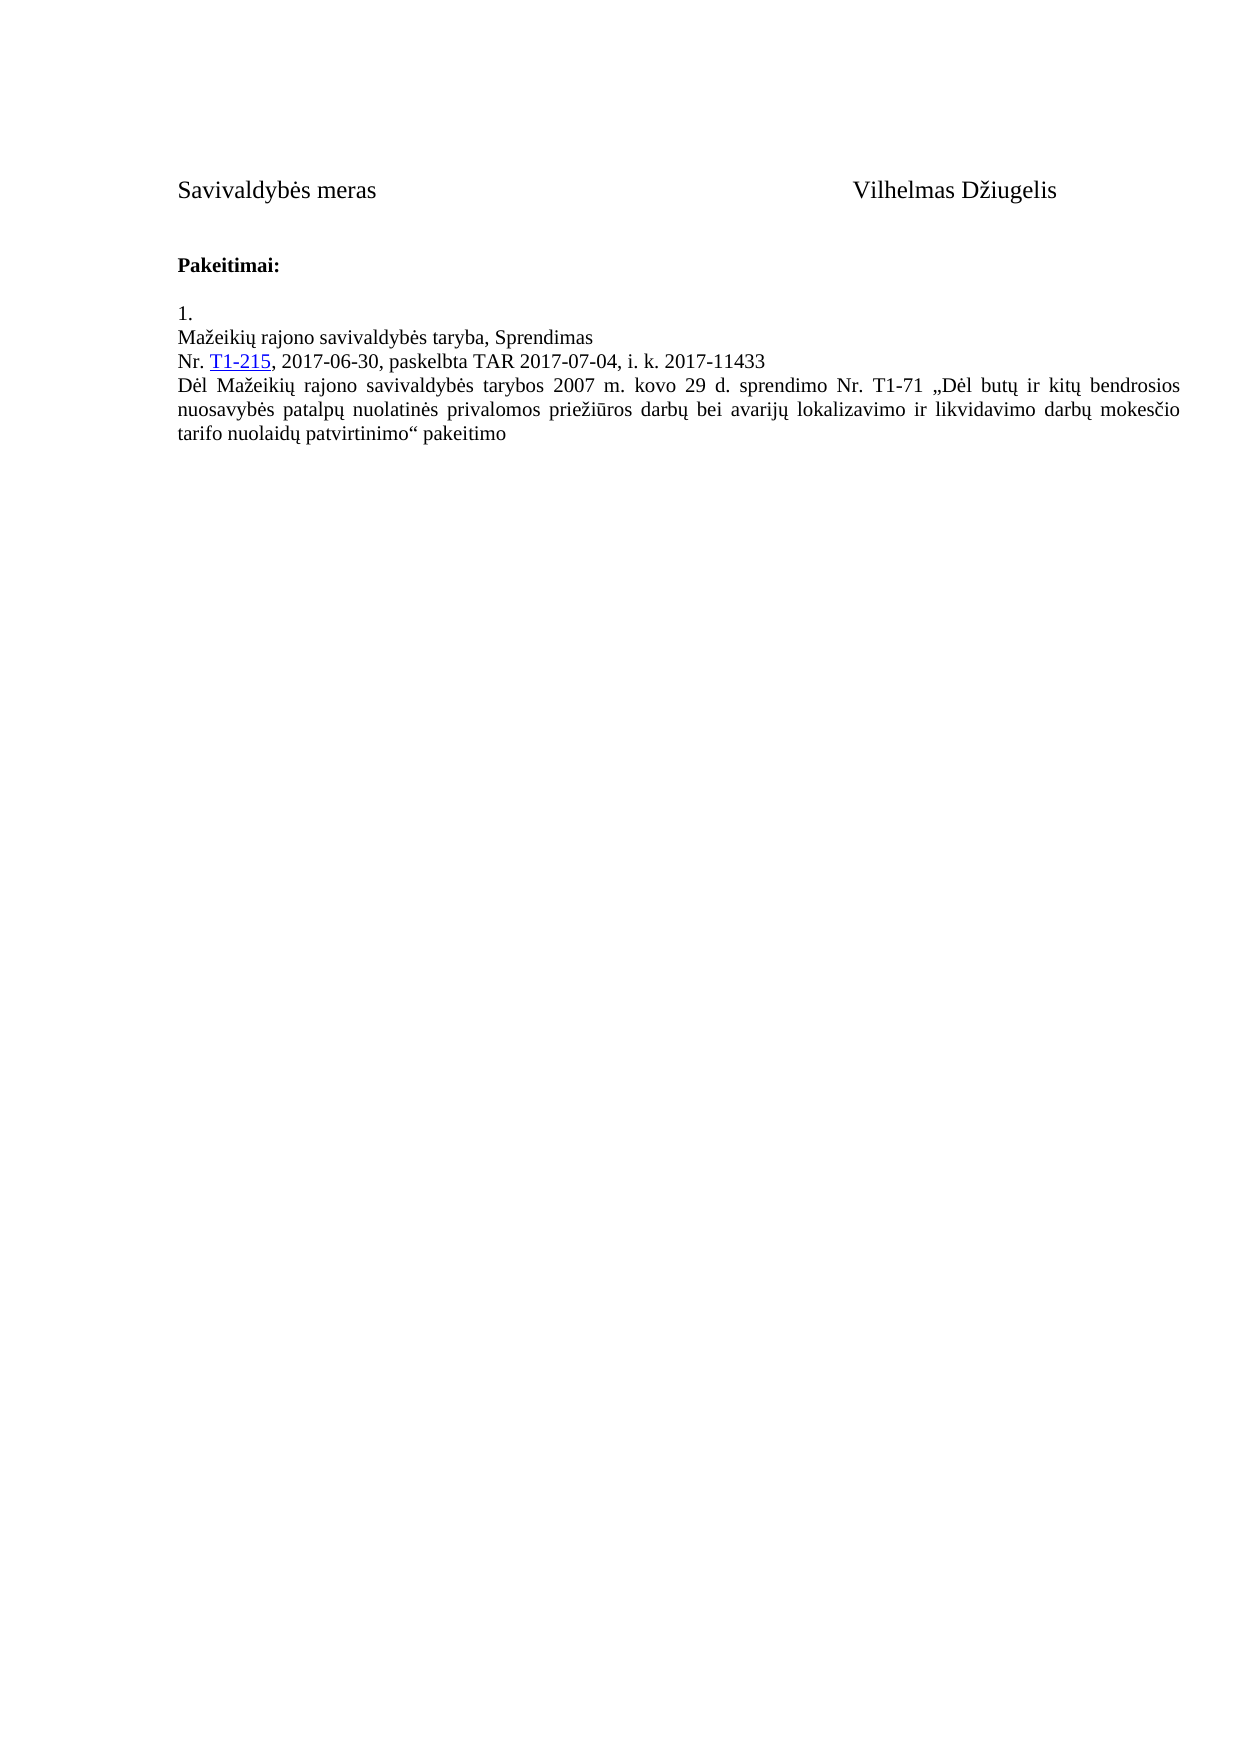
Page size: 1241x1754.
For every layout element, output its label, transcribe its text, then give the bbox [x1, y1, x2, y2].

text Savivaldybės meras Vilhelmas Džiugelis [177, 176, 1181, 204]
text 1. [177, 301, 1181, 325]
text Pakeitimai: [177, 252, 1181, 277]
text Nr. T1-215, 2017-06-30, paskelbta TAR 2017-07-04, i. k. 2017-11433 [177, 349, 1181, 373]
text Dėl Mažeikių rajono savivaldybės tarybos 2007 m. kovo 29 d. sprendimo Nr. T1-71 „Dėl butų ir kitų bendrosios nuosavybės patalpų nuolatinės privalomos priežiūros darbų bei avarijų lokalizavimo ir likvidavimo darbų mokesčio tarifo nuolaidų patvirtinimo“ pakeitimo [177, 373, 1181, 445]
text Mažeikių rajono savivaldybės taryba, Sprendimas [177, 325, 1181, 349]
